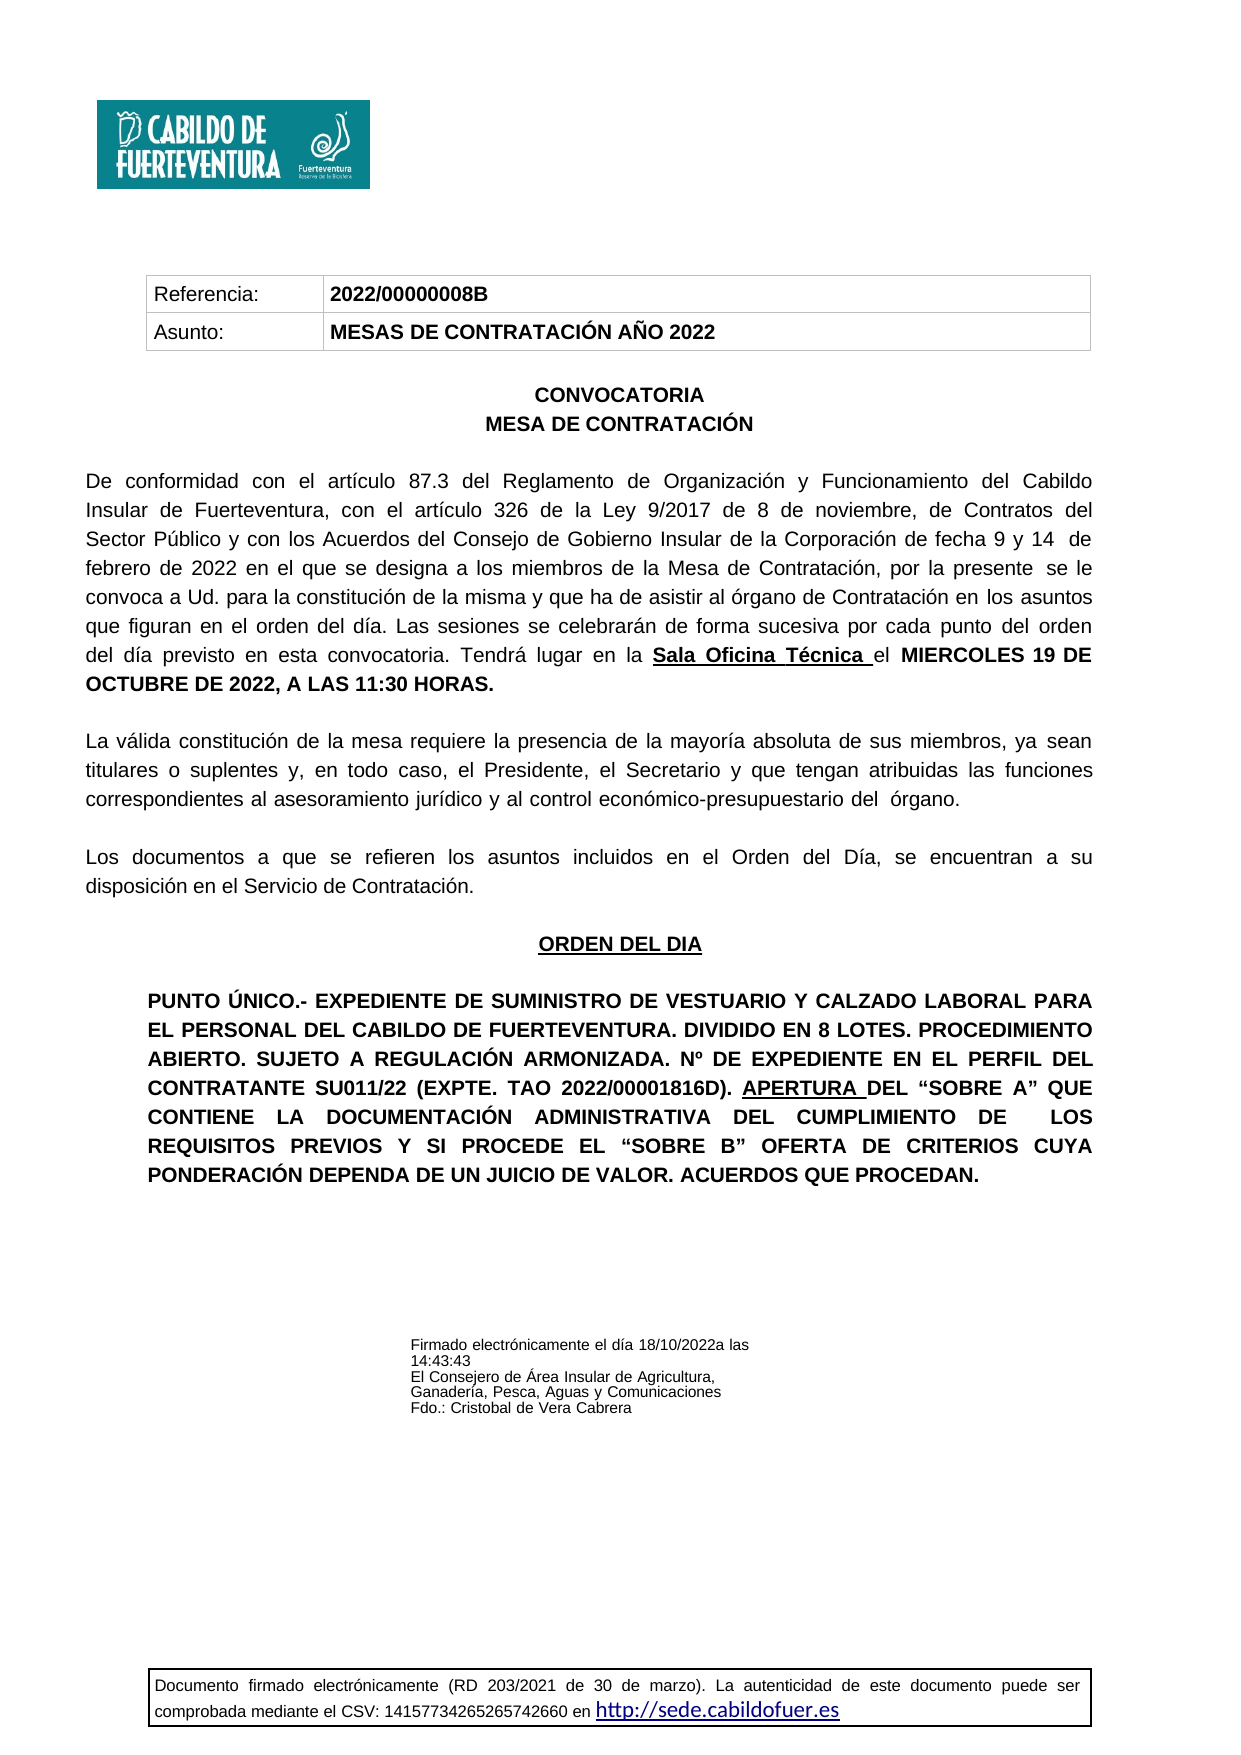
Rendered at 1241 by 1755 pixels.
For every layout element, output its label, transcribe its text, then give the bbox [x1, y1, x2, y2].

text PUNTO ÚNICO.- EXPEDIENTE DE SUMINISTRO DE VESTUARIO Y CALZADO LABORAL PARA EL PERSONAL DEL CABILDO DE FUERTEVENTURA. DIVIDIDO EN 8 LOTES. PROCEDIMIENTO ABIERTO. SUJETO A REGULACIÓN ARMONIZADA. Nº DE EXPEDIENTE EN EL PERFIL DEL CONTRATANTE SU011/22 (EXPTE. TAO 2022/00001816D). APERTURA DEL “SOBRE A” QUE CONTIENE LA DOCUMENTACIÓN ADMINISTRATIVA DEL CUMPLIMIENTO DE LOS REQUISITOS PREVIOS Y SI PROCEDE EL “SOBRE B” OFERTA DE CRITERIOS CUYA PONDERACIÓN DEPENDA DE UN JUICIO DE VALOR. ACUERDOS QUE PROCEDAN. [147, 989, 1093, 1187]
text La válida constitución de la mesa requiere la presencia de la mayoría absoluta de sus miembros, ya sean titulares o suplentes y, en todo caso, el Presidente, el Secretario y que tengan atribuidas las funciones correspondientes al asesoramiento jurídico y al control económico-presupuestario del órgano. [85, 729, 1093, 811]
table_cell Asunto: [147, 313, 323, 350]
text Documento firmado electrónicamente (RD 203/2021 de 30 de marzo). La autenticidad de este documento puede ser comprobada mediante el CSV: 14157734265265742660 en http://sede.cabildofuer.es [154, 1676, 1083, 1723]
text Los documentos a que se refieren los asuntos incluidos en el Orden del Día, se encuentran a su disposición en el Servicio de Contratación. [85, 845, 1093, 898]
subtitle CONVOCATORIA MESA DE CONTRATACIÓN [485, 382, 763, 435]
subtitle ORDEN DEL DIA [135, 932, 1105, 956]
table_cell MESAS DE CONTRATACIÓN AÑO 2022 [324, 313, 1090, 350]
text El Consejero de Área Insular de Agricultura, Ganadería, Pesca, Aguas y Comunicaciones Fdo.: Cristobal de Vera Cabrera [410, 1369, 754, 1417]
table_header 2022/00000008B [324, 276, 1090, 312]
text De conformidad con el artículo 87.3 del Reglamento de Organización y Funcionamiento del Cabildo Insular de Fuerteventura, con el artículo 326 de la Ley 9/2017 de 8 de noviembre, de Contratos del Sector Público y con los Acuerdos del Consejo de Gobierno Insular de la Corporación de fecha 9 y 14 de febrero de 2022 en el que se designa a los miembros de la Mesa de Contratación, por la presente se le convoca a Ud. para la constitución de la misma y que ha de asistir al órgano de Contratación en los asuntos que figuran en el orden del día. Las sesiones se celebrarán de forma sucesiva por cada punto del orden del día previsto en esta convocatoria. Tendrá lugar en la Sala Oficina Técnica el MIERCOLES 19 DE OCTUBRE DE 2022, A LAS 11:30 HORAS. [85, 469, 1093, 696]
text Firmado electrónicamente el día 18/10/2022a las 14:43:43 [410, 1338, 763, 1369]
table_header Referencia: [147, 276, 323, 312]
